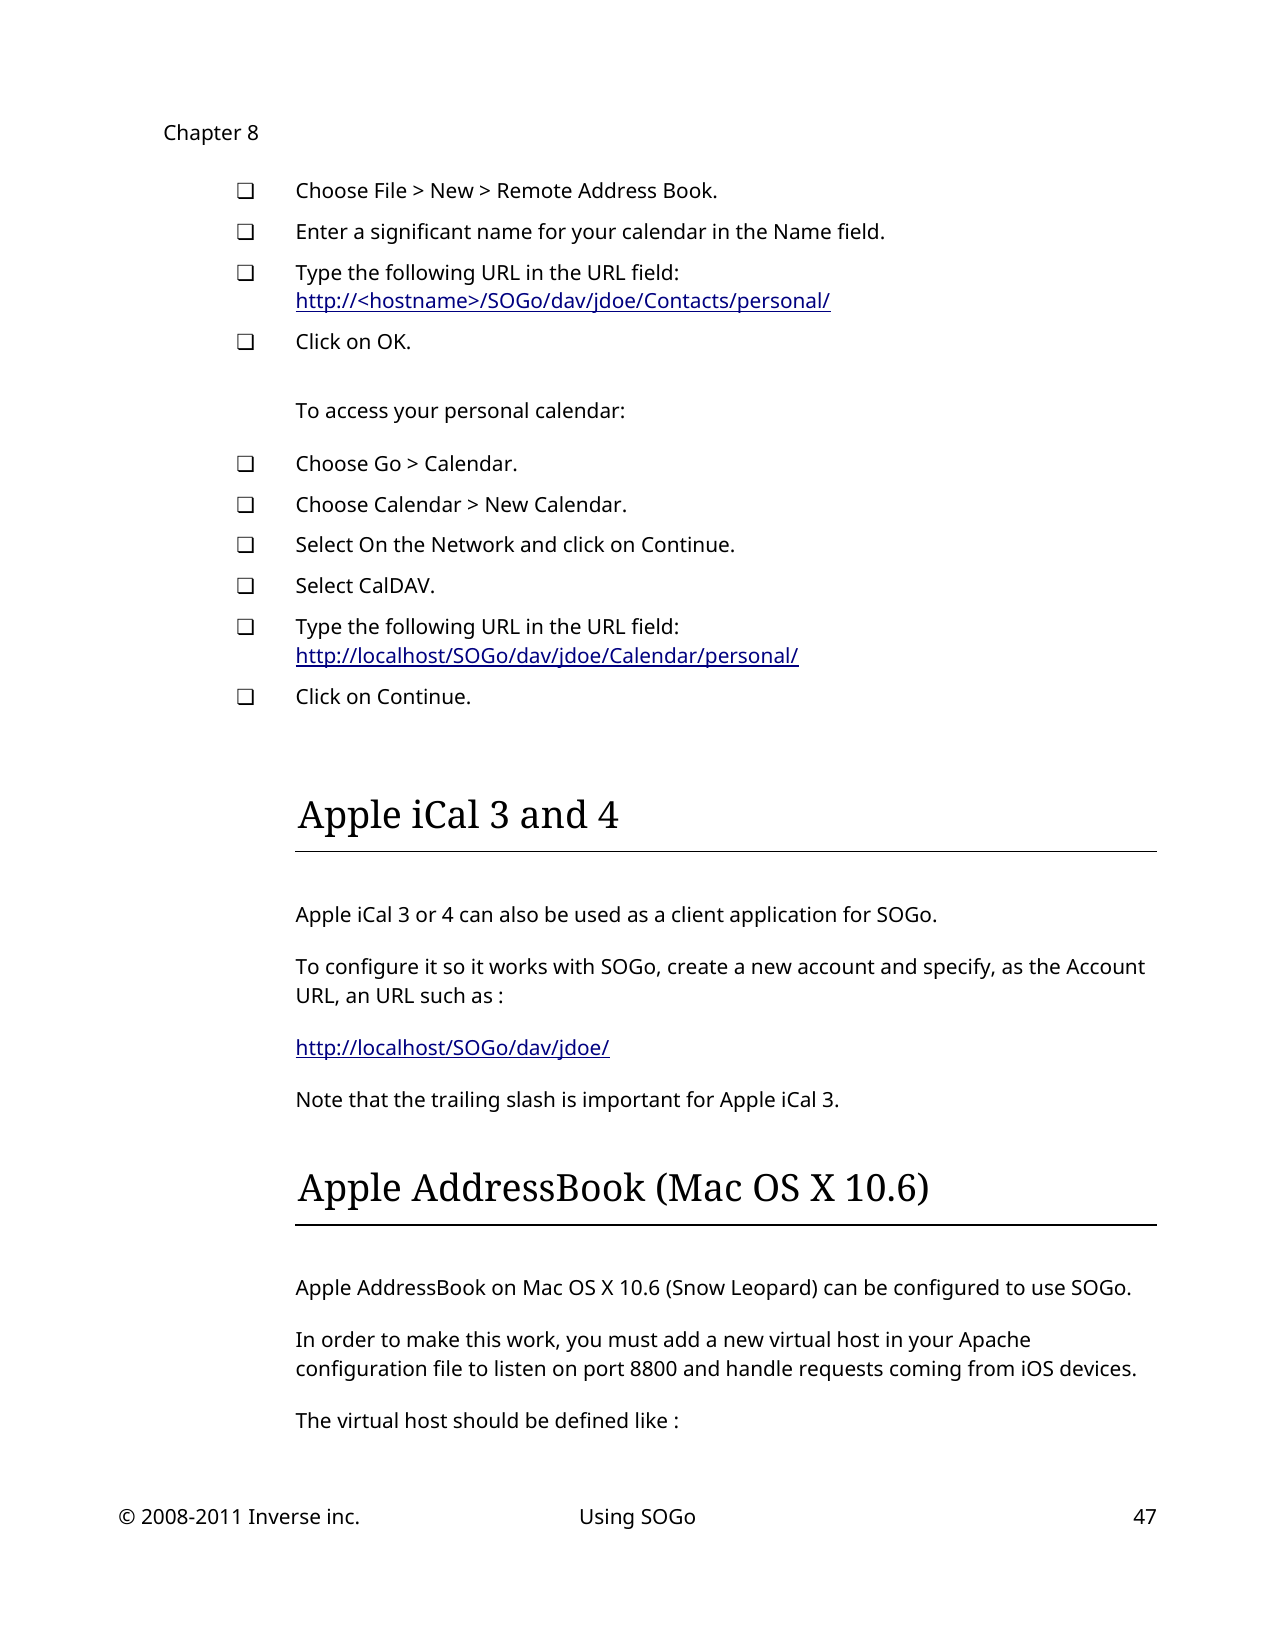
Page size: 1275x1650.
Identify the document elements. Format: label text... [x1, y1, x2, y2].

text Note that the trailing slash is important for Apple iCal 3. [295, 1085, 1157, 1113]
subtitle Apple AddressBook (Mac OS X 10.6) [295, 1162, 1157, 1224]
text In order to make this work, you must add a new virtual host in your Apache configuration file to listen on port 8800 and handle requests coming from iOS devices. [295, 1326, 1157, 1382]
list ❏ Enter a significant name for your calendar in the Name field. [236, 217, 1157, 245]
text http://localhost/SOGo/dav/jdoe/ [295, 1033, 1157, 1061]
list ❏ Click on OK. [236, 327, 1157, 384]
list ❏ Choose Calendar > New Calendar. [236, 490, 1157, 518]
list ❏ Choose File > New > Remote Address Book. [236, 176, 1157, 204]
list ❏ Type the following URL in the URL field: http://<hostname>/SOGo/dav/jdoe/Contacts/personal/ [236, 258, 1157, 315]
list ❏ Select On the Network and click on Continue. [236, 531, 1157, 559]
list ❏ Select CalDAV. [236, 572, 1157, 600]
text The virtual host should be defined like : [295, 1406, 1157, 1434]
list ❏ Type the following URL in the URL field: http://localhost/SOGo/dav/jdoe/Calendar/personal/ [236, 612, 1157, 669]
list ❏ Click on Continue. [236, 682, 1157, 710]
subtitle Apple iCal 3 and 4 [295, 788, 1157, 851]
list ❏ Choose Go > Calendar. [236, 449, 1157, 477]
text Apple AddressBook on Mac OS X 10.6 (Snow Leopard) can be configured to use SOGo. [295, 1273, 1157, 1302]
text To configure it so it works with SOGo, create a new account and specify, as the Account URL, an URL such as : [295, 952, 1157, 1009]
text To access your personal calendar: [295, 397, 1157, 425]
text Apple iCal 3 or 4 can also be used as a client application for SOGo. [295, 900, 1157, 929]
